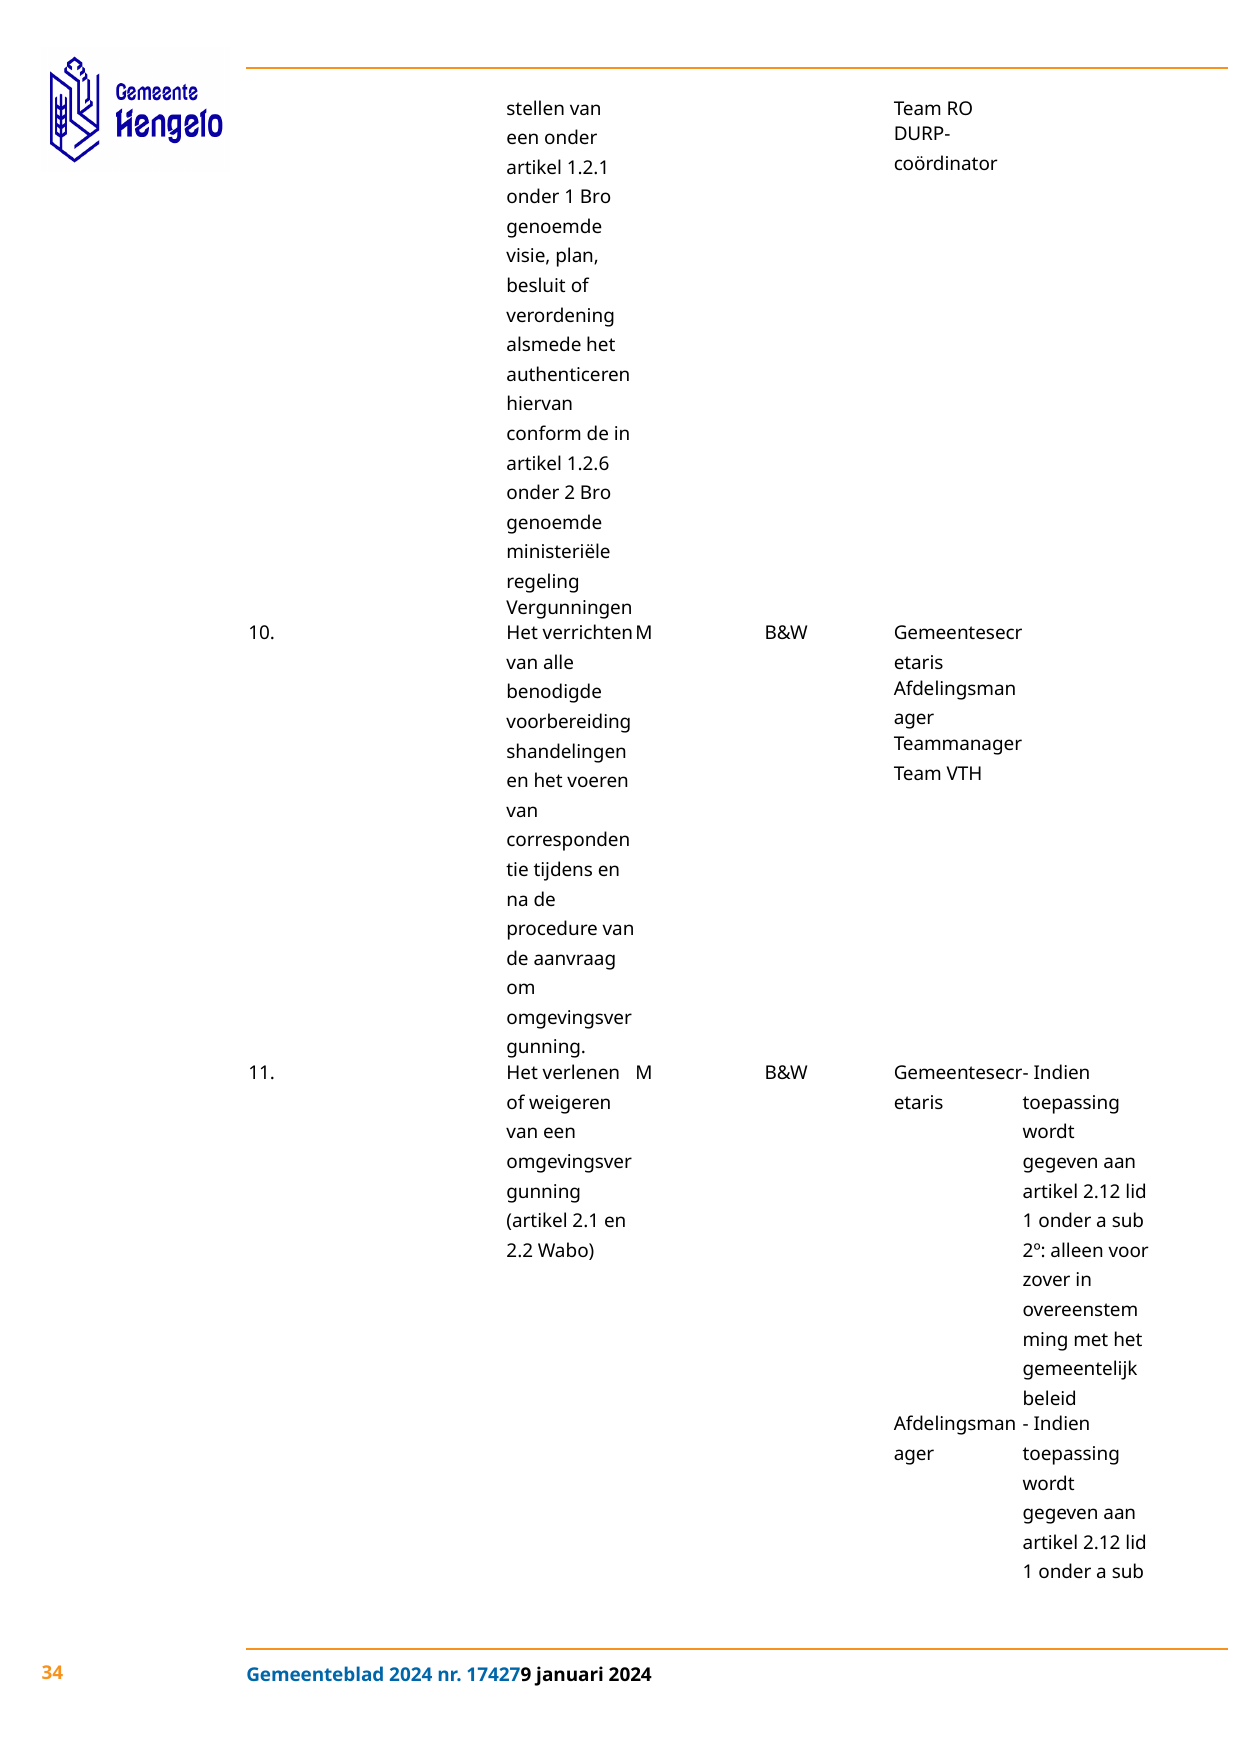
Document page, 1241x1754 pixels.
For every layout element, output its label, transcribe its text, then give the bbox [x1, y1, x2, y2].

table_cell B&W [764, 620, 893, 1059]
table_cell M [635, 620, 764, 1059]
table_cell [248, 594, 506, 619]
table_cell 11. [248, 1060, 506, 1584]
table_cell - Indien toepassing wordt gegeven aan artikel 2.12 lid 1 onder a sub [1023, 1411, 1152, 1584]
table_cell 10. [248, 620, 506, 1059]
table_cell Gemeentesecretaris [894, 620, 1022, 675]
table_cell Het verlenen of weigeren van een omgevingsvergunning (artikel 2.1 en 2.2 Wabo) [506, 1060, 635, 1584]
table_cell [1023, 95, 1152, 594]
table_cell Vergunningen [506, 594, 635, 619]
table_cell Teammanager Team VTH [894, 730, 1022, 1059]
table_cell - Indien toepassing wordt gegeven aan artikel 2.12 lid 1 onder a sub 2º: alleen voor zover in overeenstemming met het gemeentelijk beleid [1023, 1060, 1152, 1411]
table_cell [635, 594, 764, 619]
table_cell [248, 95, 506, 594]
table_cell [1023, 620, 1152, 1059]
table_cell [635, 95, 764, 594]
table_cell Afdelingsmanager [894, 1411, 1022, 1584]
table_cell M [635, 1060, 764, 1584]
table_cell [1023, 594, 1152, 619]
table_cell Gemeentesecretaris [894, 1060, 1022, 1411]
table_cell Afdelingsmanager [894, 675, 1022, 730]
table_cell [894, 594, 1022, 619]
table_cell B&W [764, 1060, 893, 1584]
table_cell DURP-coördinator [894, 121, 1022, 594]
picture [41, 47, 231, 172]
table_cell [764, 95, 893, 594]
table_cell [764, 594, 893, 619]
table_cell Team RO [894, 95, 1022, 121]
table_cell Het verrichten van alle benodigde voorbereidingshandelingen en het voeren van correspondentie tijdens en na de procedure van de aanvraag om omgevingsvergunning. [506, 620, 635, 1059]
table_cell stellen van een onder artikel 1.2.1 onder 1 Bro genoemde visie, plan, besluit of verordening alsmede het authenticeren hiervan conform de in artikel 1.2.6 onder 2 Bro genoemde ministeriële regeling [506, 95, 635, 594]
